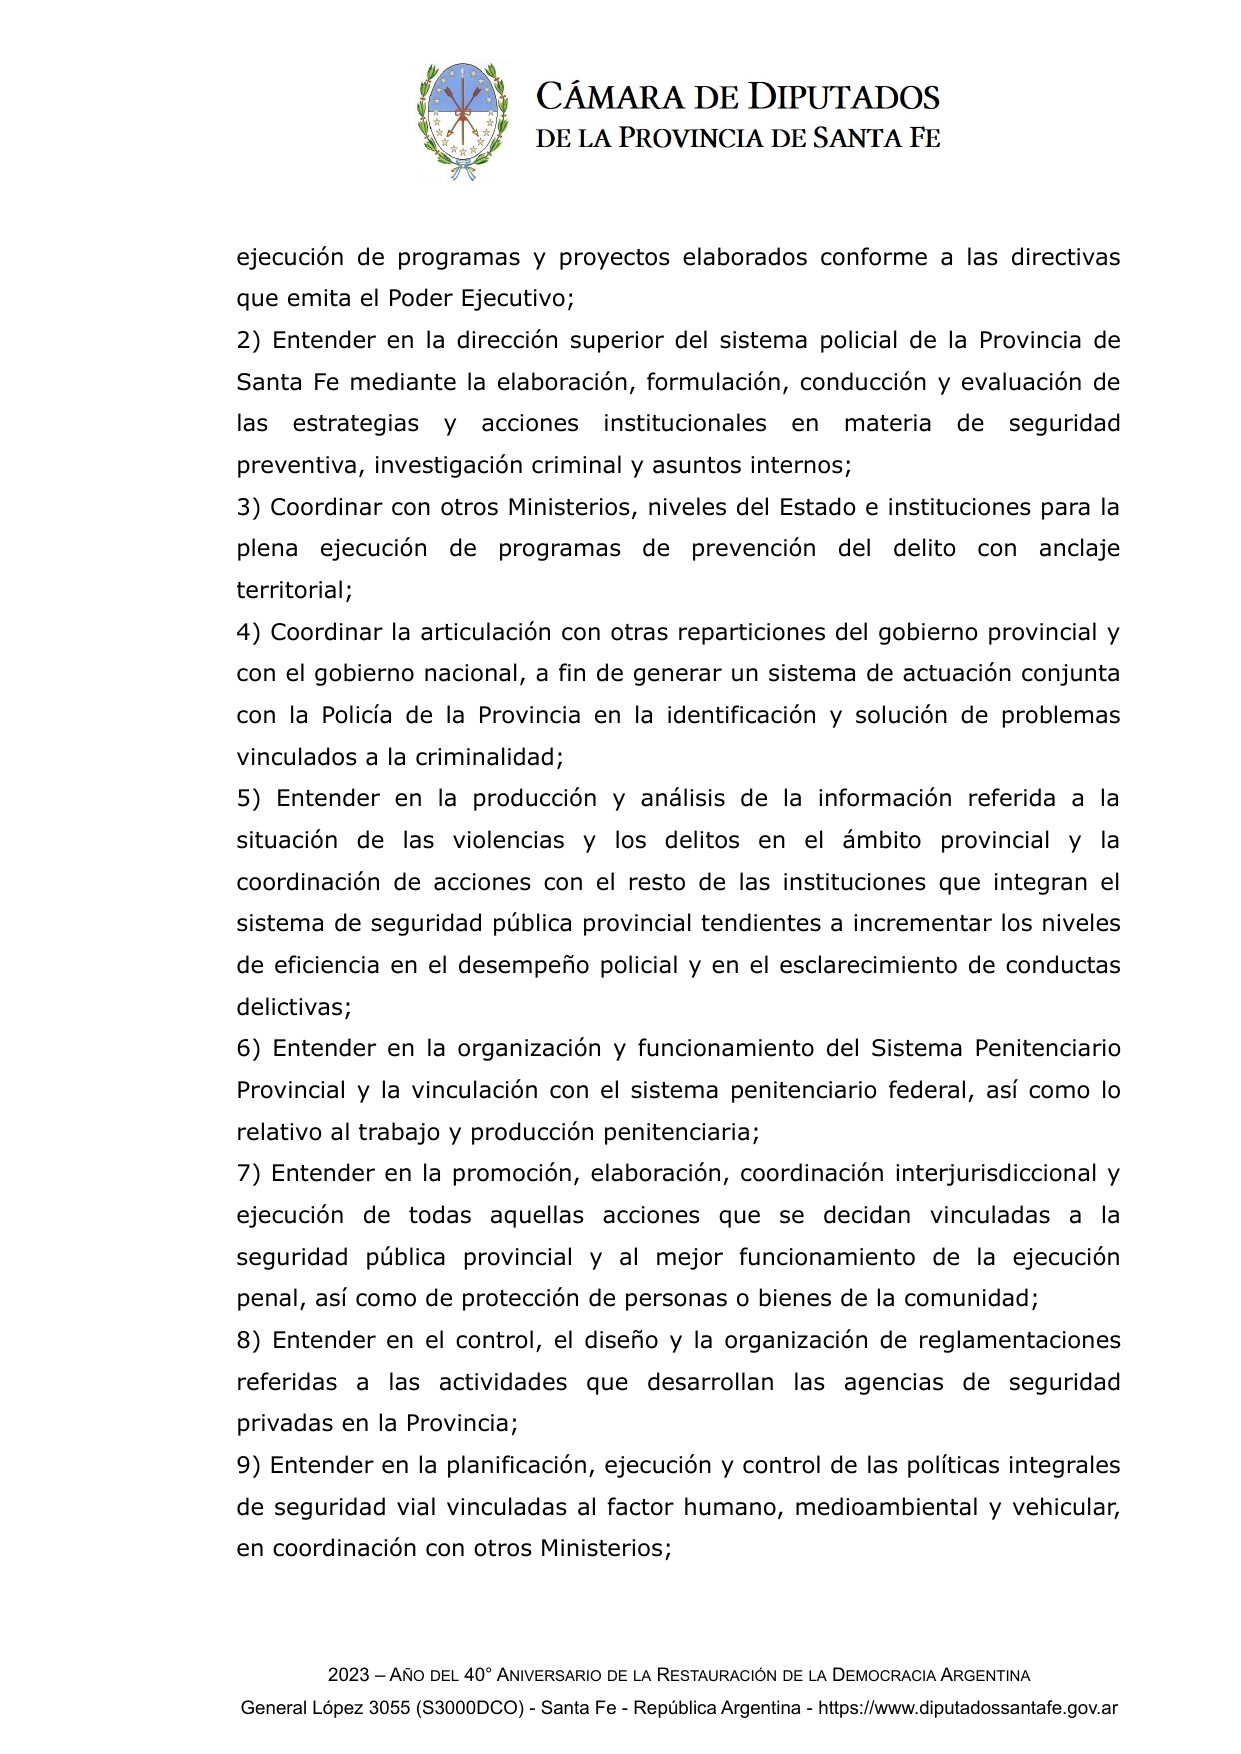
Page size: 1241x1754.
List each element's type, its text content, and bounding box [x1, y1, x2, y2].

text 9) Entender en la planificación, ejecución y control de las políticas integrales de seguridad vial vinculadas al factor humano, medioambiental y vehicular, en coordinación con otros Ministerios; [236, 1451, 1122, 1562]
text 8) Entender en el control, el diseño y la organización de reglamentaciones referidas a las actividades que desarrollan las agencias de seguridad privadas en la Provincia; [236, 1326, 1122, 1437]
text 7) Entender en la promoción, elaboración, coordinación interjurisdiccional y ejecución de todas aquellas acciones que se decidan vinculadas a la seguridad pública provincial y al mejor funcionamiento de la ejecución penal, así como de protección de personas o bienes de la comunidad; [236, 1159, 1122, 1312]
text 6) Entender en la organización y funcionamiento del Sistema Penitenciario Provincial y la vinculación con el sistema penitenciario federal, así como lo relativo al trabajo y producción penitenciaria; [236, 1034, 1122, 1145]
text 3) Coordinar con otros Ministerios, niveles del Estado e instituciones para la plena ejecución de programas de prevención del delito con anclaje territorial; [236, 492, 1122, 603]
picture [413, 59, 945, 183]
text 4) Coordinar la articulación con otras reparticiones del gobierno provincial y con el gobierno nacional, a fin de generar un sistema de actuación conjunta con la Policía de la Provincia en la identificación y solución de problemas vinculados a la criminalidad; [236, 617, 1122, 770]
text ejecución de programas y proyectos elaborados conforme a las directivas que emita el Poder Ejecutivo; [236, 242, 1122, 312]
text 2) Entender en la dirección superior del sistema policial de la Provincia de Santa Fe mediante la elaboración, formulación, conducción y evaluación de las estrategias y acciones institucionales en materia de seguridad preventiva, investigación criminal y asuntos internos; [236, 326, 1122, 478]
text 5) Entender en la producción y análisis de la información referida a la situación de las violencias y los delitos en el ámbito provincial y la coordinación de acciones con el resto de las instituciones que integran el sistema de seguridad pública provincial tendientes a incrementar los niveles de eficiencia en el desempeño policial y en el esclarecimiento de conductas delictivas; [236, 784, 1122, 1020]
